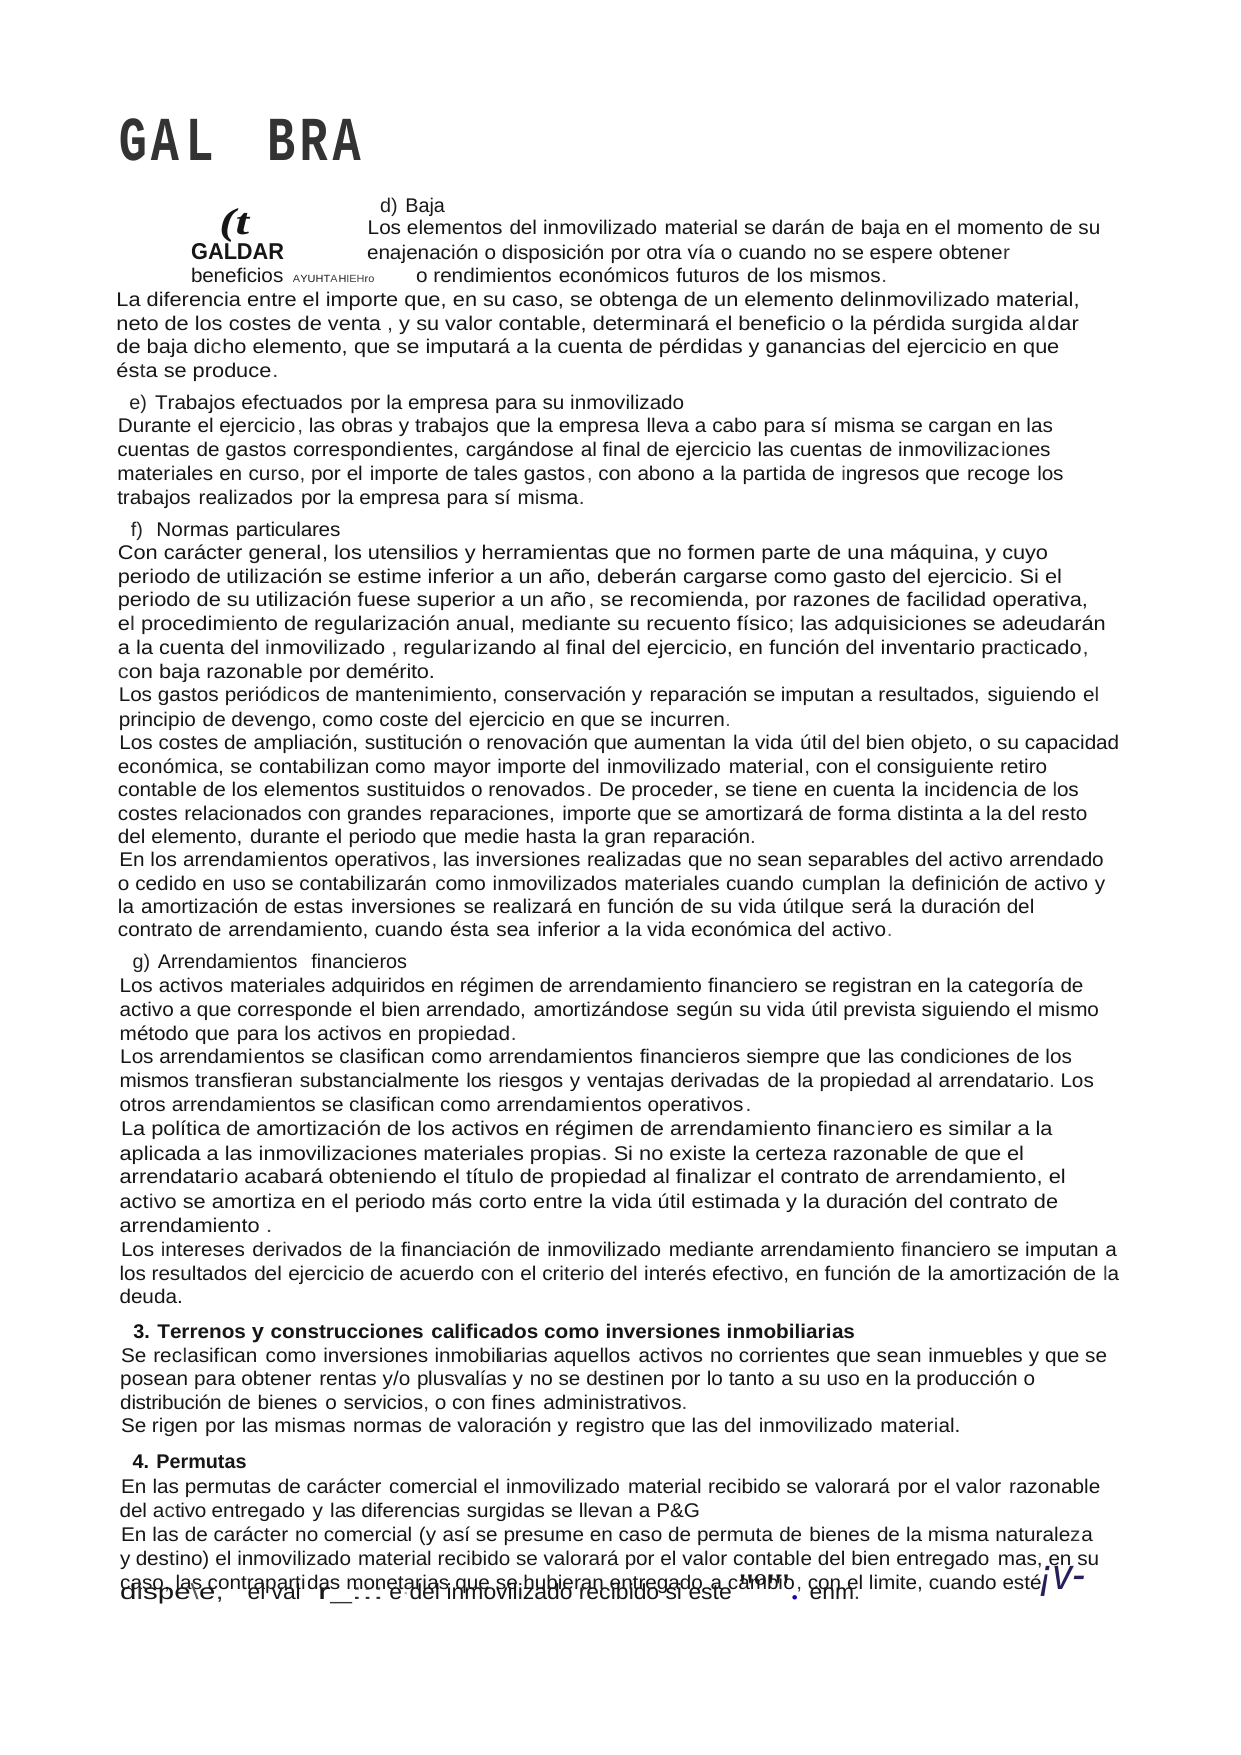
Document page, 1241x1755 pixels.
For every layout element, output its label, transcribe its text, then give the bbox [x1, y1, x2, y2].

text Se rigen por las mismas normas de valoración y registro que las del inmovilizado material. [121, 1414, 1124, 1437]
text La política de amortización de los activos en régimen de arrendamiento financiero es similar a la aplicada a las inmovilizaciones materiales propias. Si no existe la certeza razonable de que el arrendatario acabará obteniendo el título de propiedad al finalizar el contrato de arrendamiento, el activo se amortiza en el periodo más corto entre la vida útil estimada y la duración del contrato de arrendamiento . [119, 1117, 1107, 1236]
text Durante el ejercicio, las obras y trabajos que la empresa lleva a cabo para sí misma se cargan en las cuentas de gastos correspondientes, cargándose al final de ejercicio las cuentas de inmovilizaciones materiales en curso, por el importe de tales gastos, con abono a la partida de ingresos que recoge los trabajos realizados por la empresa para sí misma. [117, 414, 1102, 508]
text económica, se contabilizan como mayor importe del inmovilizado material, con el consiguiente retiro contable de los elementos sustituidos o renovados. De proceder, se tiene en cuenta la incidencia de los costes relacionados con grandes reparaciones, importe que se amortizará de forma distinta a la del resto del elemento, durante el periodo que medie hasta la gran reparación. [118, 755, 1104, 847]
text dispe\e, el val r_::: e·del inmovilizado recibido si este "º"'. enm. [162, 1594, 1124, 1601]
text ¡v-k [1039, 1554, 1106, 1598]
text Se reclasifican como inversiones inmobiliarias aquellos activos no corrientes que sean inmuebles y que se posean para obtener rentas y/o plusvalías y no se destinen por lo tanto a su uso en la producción o distribución de bienes o servicios, o con fines administrativos. [120, 1344, 1107, 1413]
text En los arrendamientos operativos, las inversiones realizadas que no sean separables del activo arrendado o cedido en uso se contabilizarán como inmovilizados materiales cuando cumplan la definición de activo y la amortización de estas inversiones se realizará en función de su vida útilque será la duración del contrato de arrendamiento, cuando ésta sea inferior a la vida económica del activo. [118, 848, 1107, 941]
list Trabajos efectuados por la empresa para su inmovilizado [129, 392, 1124, 414]
text La diferencia entre el importe que, en su caso, se obtenga de un elemento delinmovilizado material, neto de los costes de venta , y su valor contable, determinará el beneficio o la pérdida surgida aldar de baja dicho elemento, que se imputará a la cuenta de pérdidas y ganancias del ejercicio en que ésta se produce. [116, 288, 1102, 382]
list (t) [219, 205, 266, 242]
text Con carácter general, los utensilios y herramientas que no formen parte de una máquina, y cuyo periodo de utilización se estime inferior a un año, deberán cargarse como gasto del ejercicio. Si el periodo de su utilización fuese superior a un año, se recomienda, por razones de facilidad operativa, el procedimiento de regularización anual, mediante su recuento físico; las adquisiciones se adeudarán a la cuenta del inmovilizado , regularizando al final del ejercicio, en función del inventario practicado, con baja razonable por demérito. [118, 541, 1107, 682]
text Los activos materiales adquiridos en régimen de arrendamiento financiero se registran en la categoría de activo a que corresponde el bien arrendado, amortizándose según su vida útil prevista siguiendo el mismo método que para los activos en propiedad. [119, 974, 1107, 1044]
text Los elementos del inmovilizado material se darán de baja en el momento de su GALDAR enajenación o disposición por otra vía o cuando no se espere obtener beneficios AYUHTAHIEHro o rendimientos económicos futuros de los mismos. [191, 217, 1107, 287]
list Baja [380, 195, 1124, 217]
text En las de carácter no comercial (y así se presume en caso de permuta de bienes de la misma naturaleza y destino) el inmovilizado material recibido se valorará por el valor contable del bien entregado mas, en su caso, las contrapartidas monetarias que se hubieran entregado a cambio, con el limite, cuando esté [120, 1523, 1107, 1593]
list Permutas [132, 1450, 1124, 1473]
text Los intereses derivados de la financiación de inmovilizado mediante arrendamiento financiero se imputan a los resultados del ejercicio de acuerdo con el criterio del interés efectivo, en función de la amortización de la deuda. [119, 1238, 1124, 1308]
list Terrenos y construcciones calificados como inversiones inmobiliarias [133, 1319, 1124, 1343]
text Los costes de ampliación, sustitución o renovación que aumentan la vida útil del bien objeto, o su capacidad [118, 732, 1124, 753]
text En las permutas de carácter comercial el inmovilizado material recibido se valorará por el valor razonable del activo entregado y las diferencias surgidas se llevan a P&G [119, 1475, 1107, 1521]
list Arrendamientos financieros [132, 950, 1124, 973]
text Los arrendamientos se clasifican como arrendamientos financieros siempre que las condiciones de los mismos transfieran substancialmente los riesgos y ventajas derivadas de la propiedad al arrendatario. Los otros arrendamientos se clasifican como arrendamientos operativos. [119, 1045, 1107, 1116]
list Normas particulares [131, 518, 1124, 540]
text Los gastos periódicos de mantenimiento, conservación y reparación se imputan a resultados, siguiendo el principio de devengo, como coste del ejercicio en que se incurren. [118, 683, 1107, 730]
